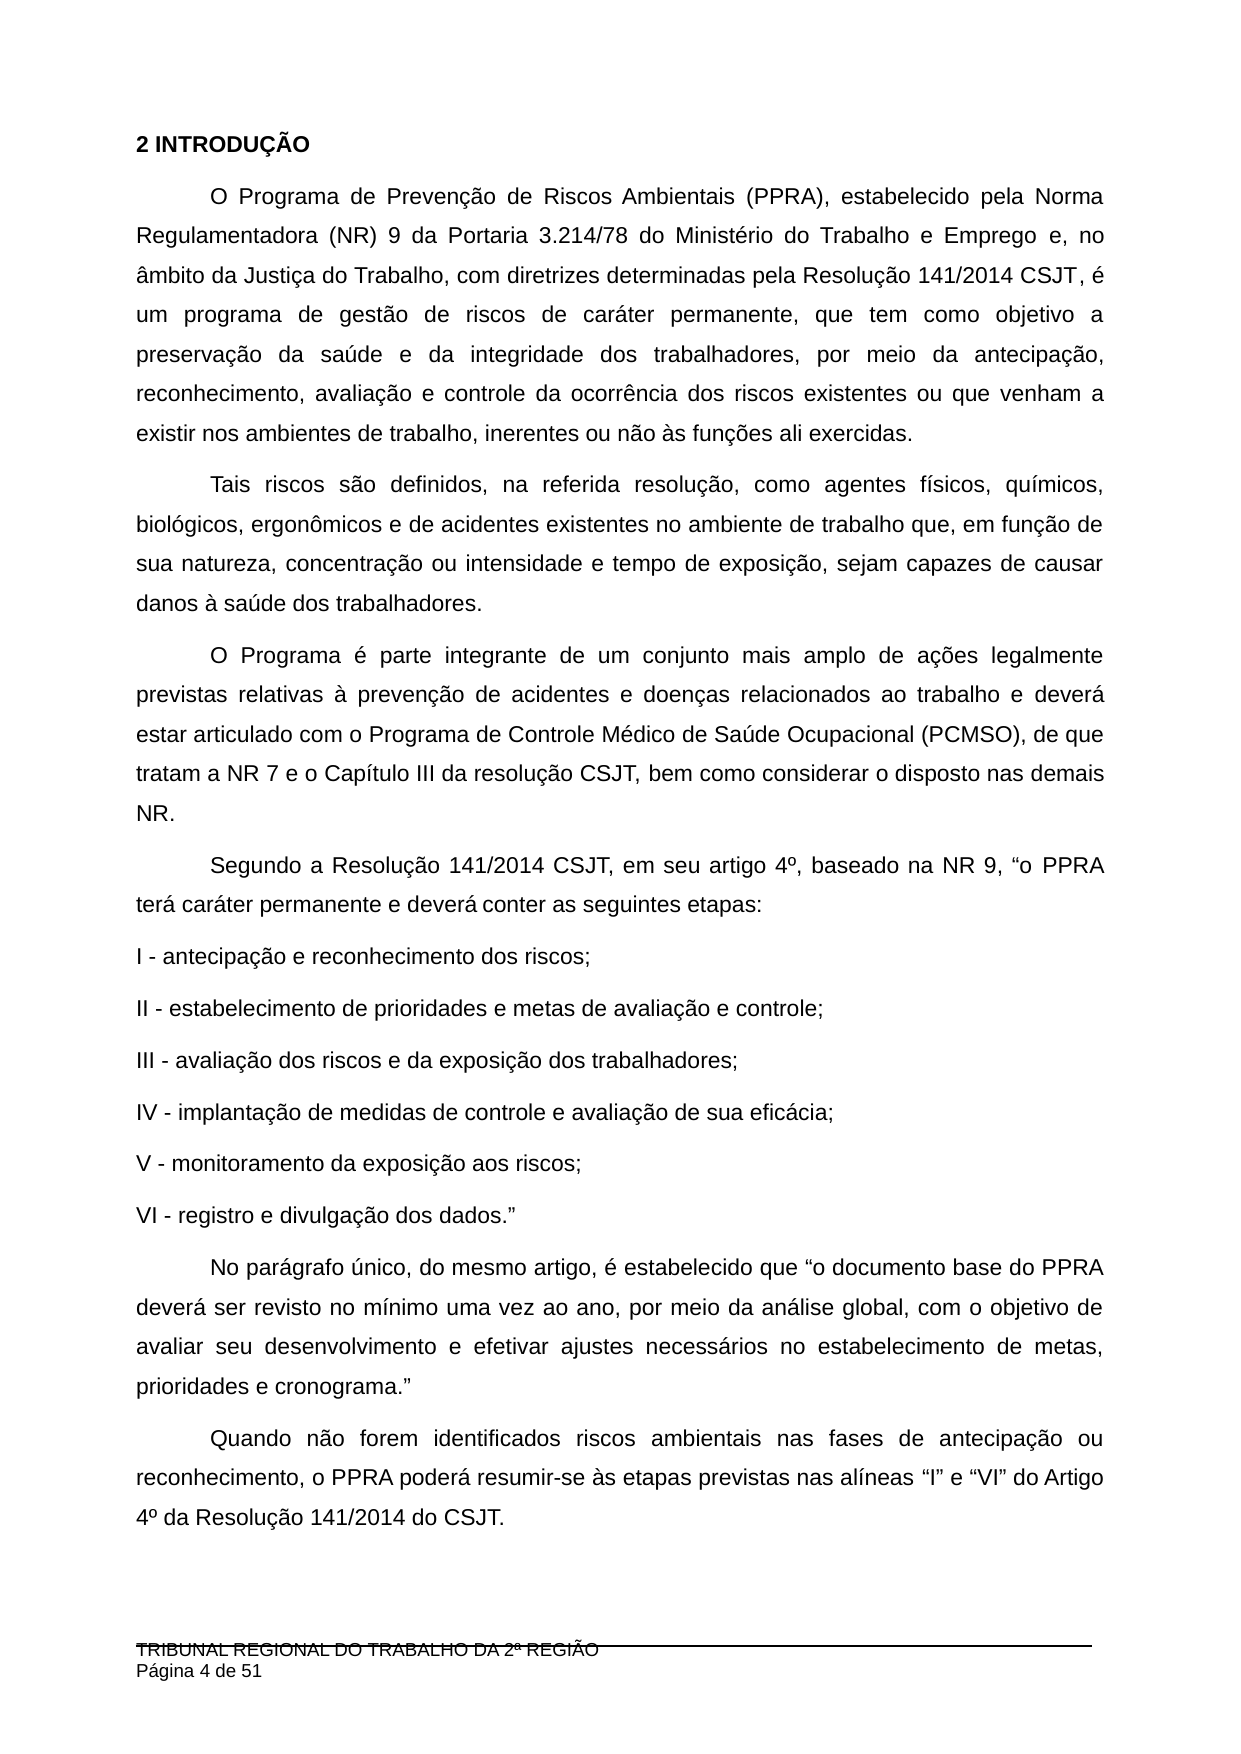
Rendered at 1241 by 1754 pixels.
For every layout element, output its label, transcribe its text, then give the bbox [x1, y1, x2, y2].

text Tais riscos são definidos, na referida resolução, como agentes físicos, químicos, biológicos, ergonômicos e de acidentes existentes no ambiente de trabalho que, em função de sua natureza, concentração ou intensidade e tempo de exposição, sejam capazes de causar danos à saúde dos trabalhadores. [136, 471, 1104, 616]
text O Programa de Prevenção de Riscos Ambientais (PPRA), estabelecido pela Norma Regulamentadora (NR) 9 da Portaria 3.214/78 do Ministério do Trabalho e Emprego e, no âmbito da Justiça do Trabalho, com diretrizes determinadas pela Resolução 141/2014 CSJT, é um programa de gestão de riscos de caráter permanente, que tem como objetivo a preservação da saúde e da integridade dos trabalhadores, por meio da antecipação, reconhecimento, avaliação e controle da ocorrência dos riscos existentes ou que venham a existir nos ambientes de trabalho, inerentes ou não às funções ali exercidas. [136, 183, 1104, 446]
text O Programa é parte integrante de um conjunto mais amplo de ações legalmente previstas relativas à prevenção de acidentes e doenças relacionados ao trabalho e deverá estar articulado com o Programa de Controle Médico de Saúde Ocupacional (PCMSO), de que tratam a NR 7 e o Capítulo III da resolução CSJT, bem como considerar o disposto nas demais NR. [136, 642, 1104, 826]
text 2 INTRODUÇÃO [136, 131, 1104, 157]
text V - monitoramento da exposição aos riscos; [136, 1150, 1104, 1177]
text VI - registro e divulgação dos dados.” [136, 1202, 1104, 1229]
text No parágrafo único, do mesmo artigo, é estabelecido que “o documento base do PPRA deverá ser revisto no mínimo uma vez ao ano, por meio da análise global, com o objetivo de avaliar seu desenvolvimento e efetivar ajustes necessários no estabelecimento de metas, prioridades e cronograma.” [136, 1254, 1104, 1399]
text Quando não forem identificados riscos ambientais nas fases de antecipação ou reconhecimento, o PPRA poderá resumir-se às etapas previstas nas alíneas “I” e “VI” do Artigo 4º da Resolução 141/2014 do CSJT. [136, 1424, 1104, 1530]
text III - avaliação dos riscos e da exposição dos trabalhadores; [136, 1047, 1104, 1073]
text Segundo a Resolução 141/2014 CSJT, em seu artigo 4º, baseado na NR 9, “o PPRA terá caráter permanente e deverá conter as seguintes etapas: [136, 852, 1104, 917]
text IV - implantação de medidas de controle e avaliação de sua eficácia; [136, 1098, 1104, 1125]
text II - estabelecimento de prioridades e metas de avaliação e controle; [136, 995, 1104, 1021]
text I - antecipação e reconhecimento dos riscos; [136, 943, 1104, 969]
